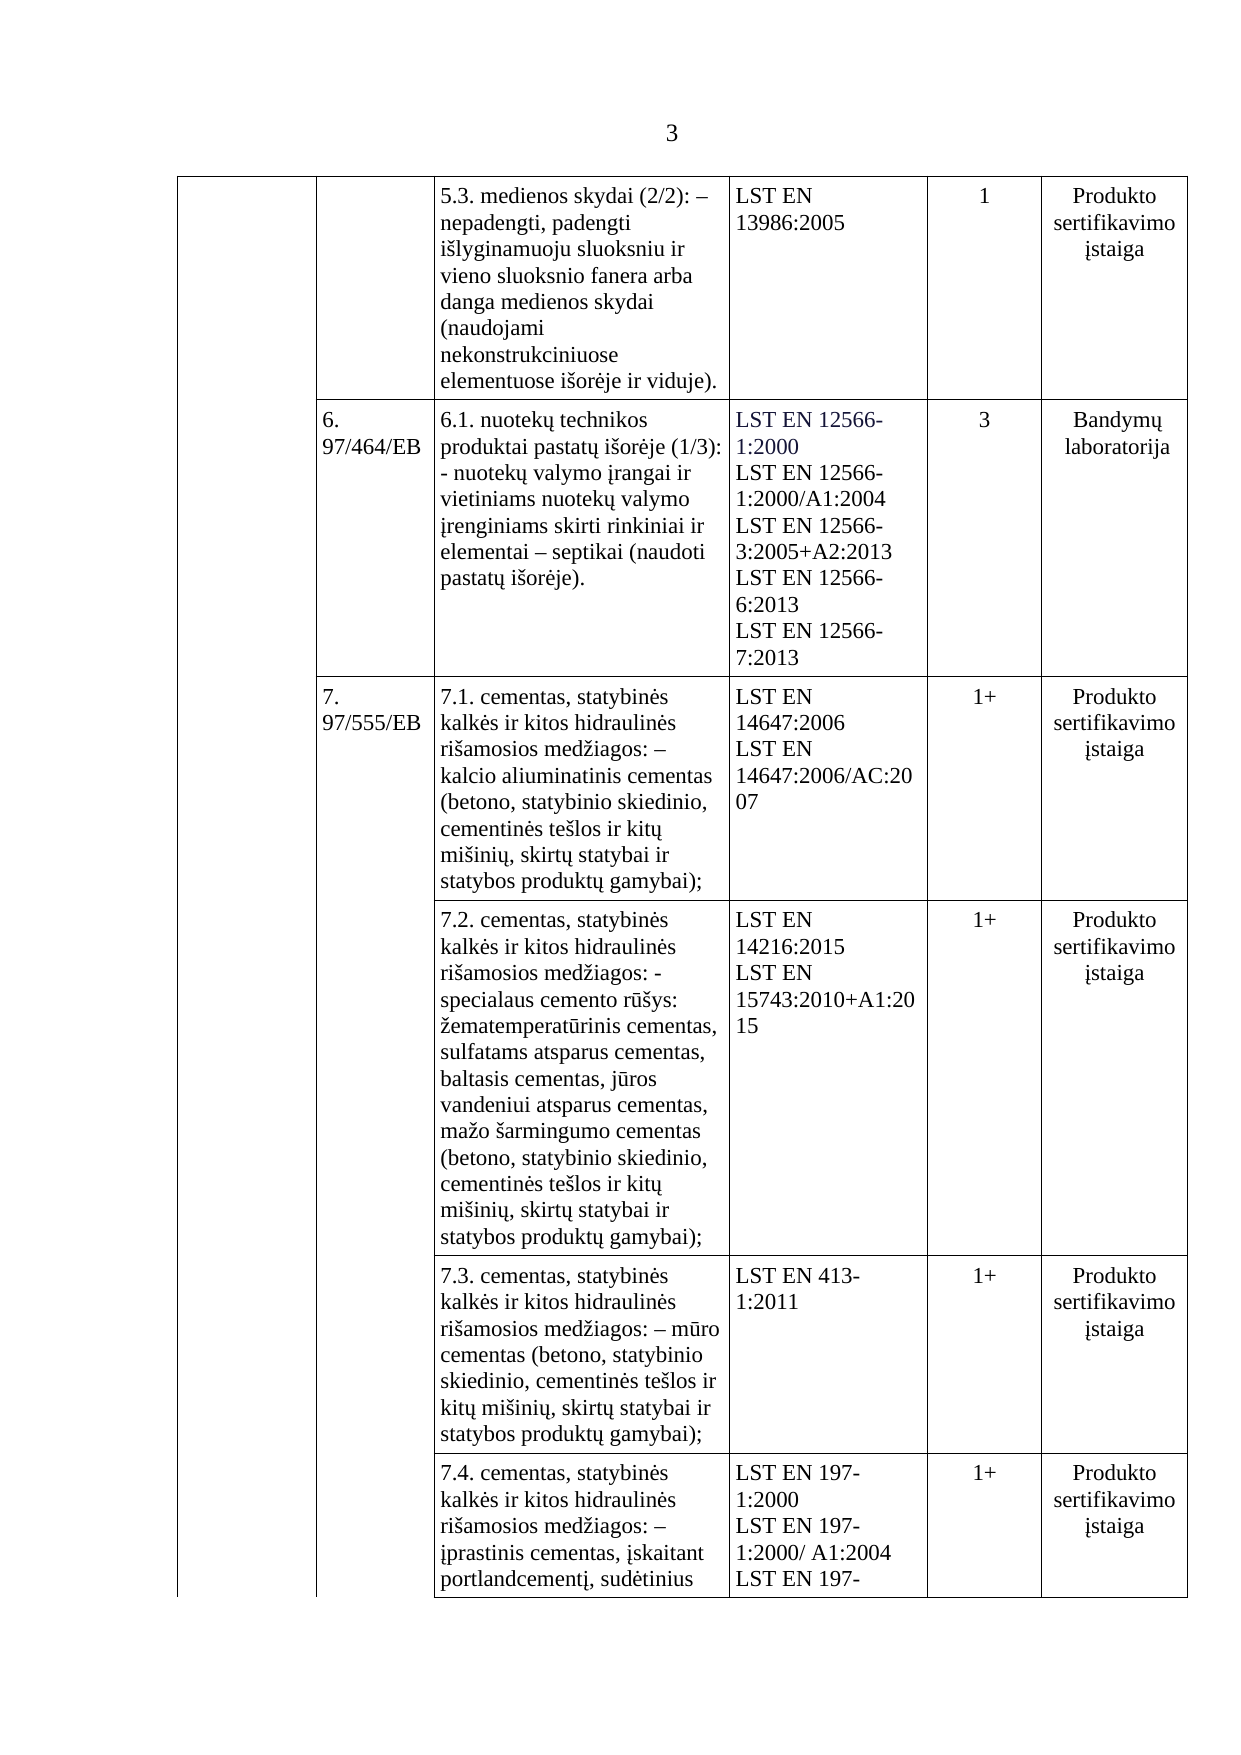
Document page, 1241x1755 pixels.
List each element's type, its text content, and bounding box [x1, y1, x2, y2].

table_cell 7.4. cementas, statybinės kalkės ir kitos hidraulinės rišamosios medžiagos: – įprastinis cementas, įskaitant portlandcementį, sudėtinius [435, 1454, 729, 1597]
table_cell 5.3. medienos skydai (2/2): – nepadengti, padengti išlyginamuoju sluoksniu ir vieno sluoksnio fanera arba danga medienos skydai (naudojami nekonstrukciniuose elementuose išorėje ir viduje). [435, 177, 729, 399]
table_cell [317, 177, 434, 399]
table_cell 1+ [928, 677, 1041, 899]
table_cell 1+ [928, 1454, 1041, 1597]
table_cell 7.2. cementas, statybinės kalkės ir kitos hidraulinės rišamosios medžiagos: -specialaus cemento rūšys: žematemperatūrinis cementas, sulfatams atsparus cementas, baltasis cementas, jūros vandeniui atsparus cementas, mažo šarmingumo cementas (betono, statybinio skiedinio, cementinės tešlos ir kitų mišinių, skirtų statybai ir statybos produktų gamybai); [435, 901, 729, 1255]
table_cell 7.3. cementas, statybinės kalkės ir kitos hidraulinės rišamosios medžiagos: – mūro cementas (betono, statybinio skiedinio, cementinės tešlos ir kitų mišinių, skirtų statybai ir statybos produktų gamybai); [435, 1256, 729, 1452]
table_cell 6.1. nuotekų technikos produktai pastatų išorėje (1/3): - nuotekų valymo įrangai ir vietiniams nuotekų valymo įrenginiams skirti rinkiniai ir elementai – septikai (naudoti pastatų išorėje). [435, 400, 729, 676]
table_cell LST EN 13986:2005 [730, 177, 927, 399]
table_cell 7. 97/555/EB [317, 677, 434, 1597]
table_cell 1+ [928, 1256, 1041, 1452]
table_cell Produkto sertifikavimo įstaiga [1042, 677, 1187, 899]
table_cell Bandymų laboratorija [1042, 400, 1187, 676]
table_cell 1+ [928, 901, 1041, 1255]
table_cell 3 [928, 400, 1041, 676]
table_cell 6. 97/464/EB [317, 400, 434, 676]
table_cell Produkto sertifikavimo įstaiga [1042, 1454, 1187, 1597]
table_cell LST EN 14216:2015 LST EN 15743:2010+A1:2015 [730, 901, 927, 1255]
table_cell Produkto sertifikavimo įstaiga [1042, 1256, 1187, 1452]
table_cell 1 [928, 177, 1041, 399]
table_cell LST EN 197-1:2000 LST EN 197-1:2000/ A1:2004 LST EN 197- [730, 1454, 927, 1597]
table_cell [178, 177, 316, 1597]
table_cell LST EN 413-1:2011 [730, 1256, 927, 1452]
table_cell 7.1. cementas, statybinės kalkės ir kitos hidraulinės rišamosios medžiagos: – kalcio aliuminatinis cementas (betono, statybinio skiedinio, cementinės tešlos ir kitų mišinių, skirtų statybai ir statybos produktų gamybai); [435, 677, 729, 899]
table_cell Produkto sertifikavimo įstaiga [1042, 901, 1187, 1255]
table_cell LST EN 14647:2006 LST EN 14647:2006/AC:2007 [730, 677, 927, 899]
table_cell LST EN 12566-1:2000 LST EN 12566-1:2000/A1:2004 LST EN 12566-3:2005+A2:2013 LST EN 12566-6:2013 LST EN 12566-7:2013 [730, 400, 927, 676]
table_cell Produkto sertifikavimo įstaiga [1042, 177, 1187, 399]
